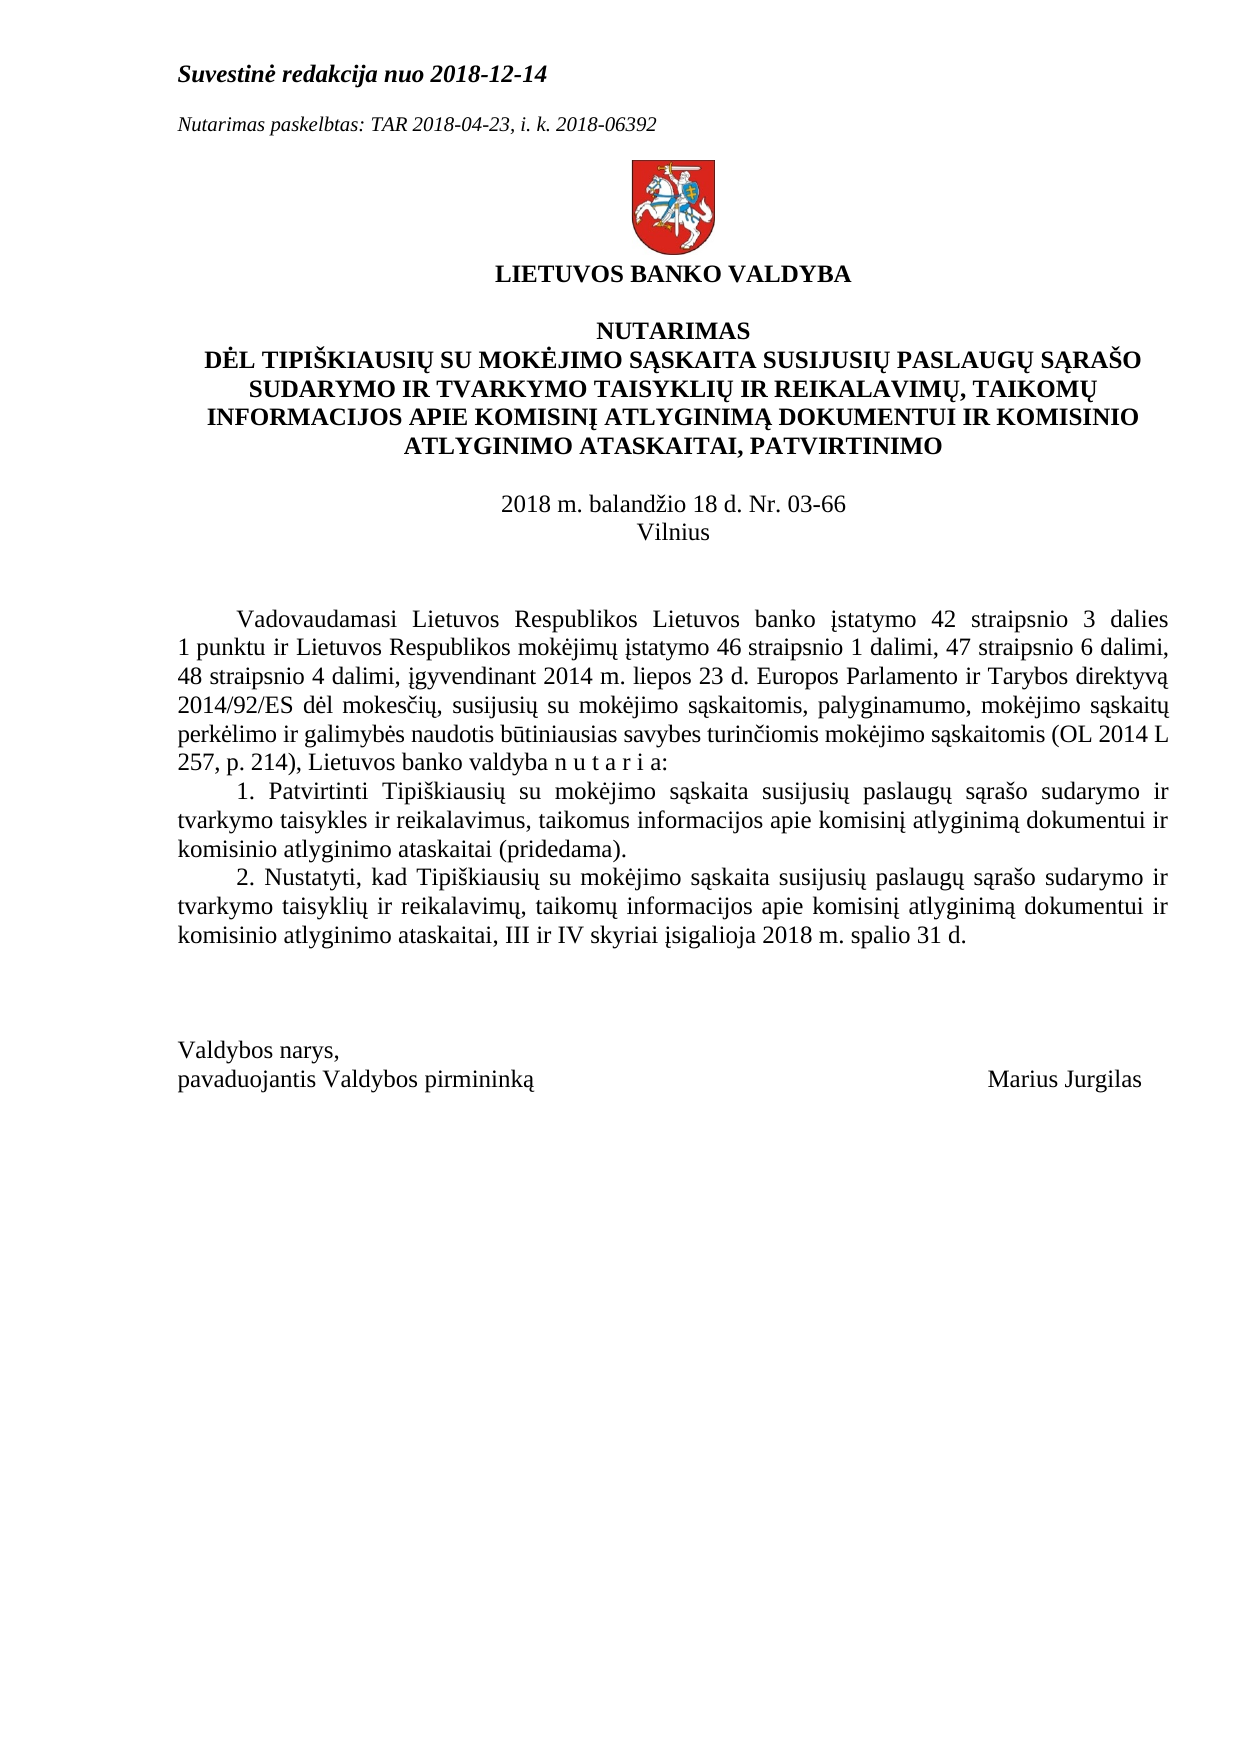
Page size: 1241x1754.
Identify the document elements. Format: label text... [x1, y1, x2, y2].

text pavaduojantis Valdybos pirmininką Marius Jurgilas [177, 1064, 1169, 1092]
text NUTARIMAS [177, 316, 1169, 345]
text Vadovaudamasi Lietuvos Respublikos Lietuvos banko įstatymo 42 straipsnio 3 dalies 1 punktu ir Lietuvos Respublikos mokėjimų įstatymo 46 straipsnio 1 dalimi, 47 straipsnio 6 dalimi, 48 straipsnio 4 dalimi, įgyvendinant 2014 m. liepos 23 d. Europos Parlamento ir Tarybos direktyvą 2014/92/ES dėl mokesčių, susijusių su mokėjimo sąskaitomis, palyginamumo, mokėjimo sąskaitų perkėlimo ir galimybės naudotis būtiniausias savybes turinčiomis mokėjimo sąskaitomis (OL 2014 L 257, p. 214), Lietuvos banko valdyba nutaria: [177, 604, 1169, 776]
text DĖL TIPIŠKIAUSIŲ SU MOKĖJIMO SĄSKAITA SUSIJUSIŲ PASLAUGŲ SĄRAŠO SUDARYMO IR TVARKYMO TAISYKLIŲ IR REIKALAVIMŲ, TAIKOMŲ INFORMACIJOS APIE KOMISINĮ ATLYGINIMĄ DOKUMENTUI IR KOMISINIO ATLYGINIMO ATASKAITAI, PATVIRTINIMO [177, 345, 1169, 460]
text 1. Patvirtinti Tipiškiausių su mokėjimo sąskaita susijusių paslaugų sąrašo sudarymo ir tvarkymo taisykles ir reikalavimus, taikomus informacijos apie komisinį atlyginimą dokumentui ir komisinio atlyginimo ataskaitai (pridedama). [177, 776, 1169, 862]
text LIETUVOS BANKO VALDYBA [177, 259, 1169, 287]
text Vilnius [177, 517, 1169, 546]
text 2. Nustatyti, kad Tipiškiausių su mokėjimo sąskaita susijusių paslaugų sąrašo sudarymo ir tvarkymo taisyklių ir reikalavimų, taikomų informacijos apie komisinį atlyginimą dokumentui ir komisinio atlyginimo ataskaitai, III ir IV skyriai įsigalioja 2018 m. spalio 31 d. [177, 862, 1169, 949]
text Suvestinė redakcija nuo 2018-12-14 [177, 59, 1169, 88]
text Nutarimas paskelbtas: TAR 2018-04-23, i. k. 2018-06392 [177, 112, 1169, 136]
text Valdybos narys, [177, 1035, 1169, 1064]
text 2018 m. balandžio 18 d. Nr. 03-66 [177, 489, 1169, 517]
